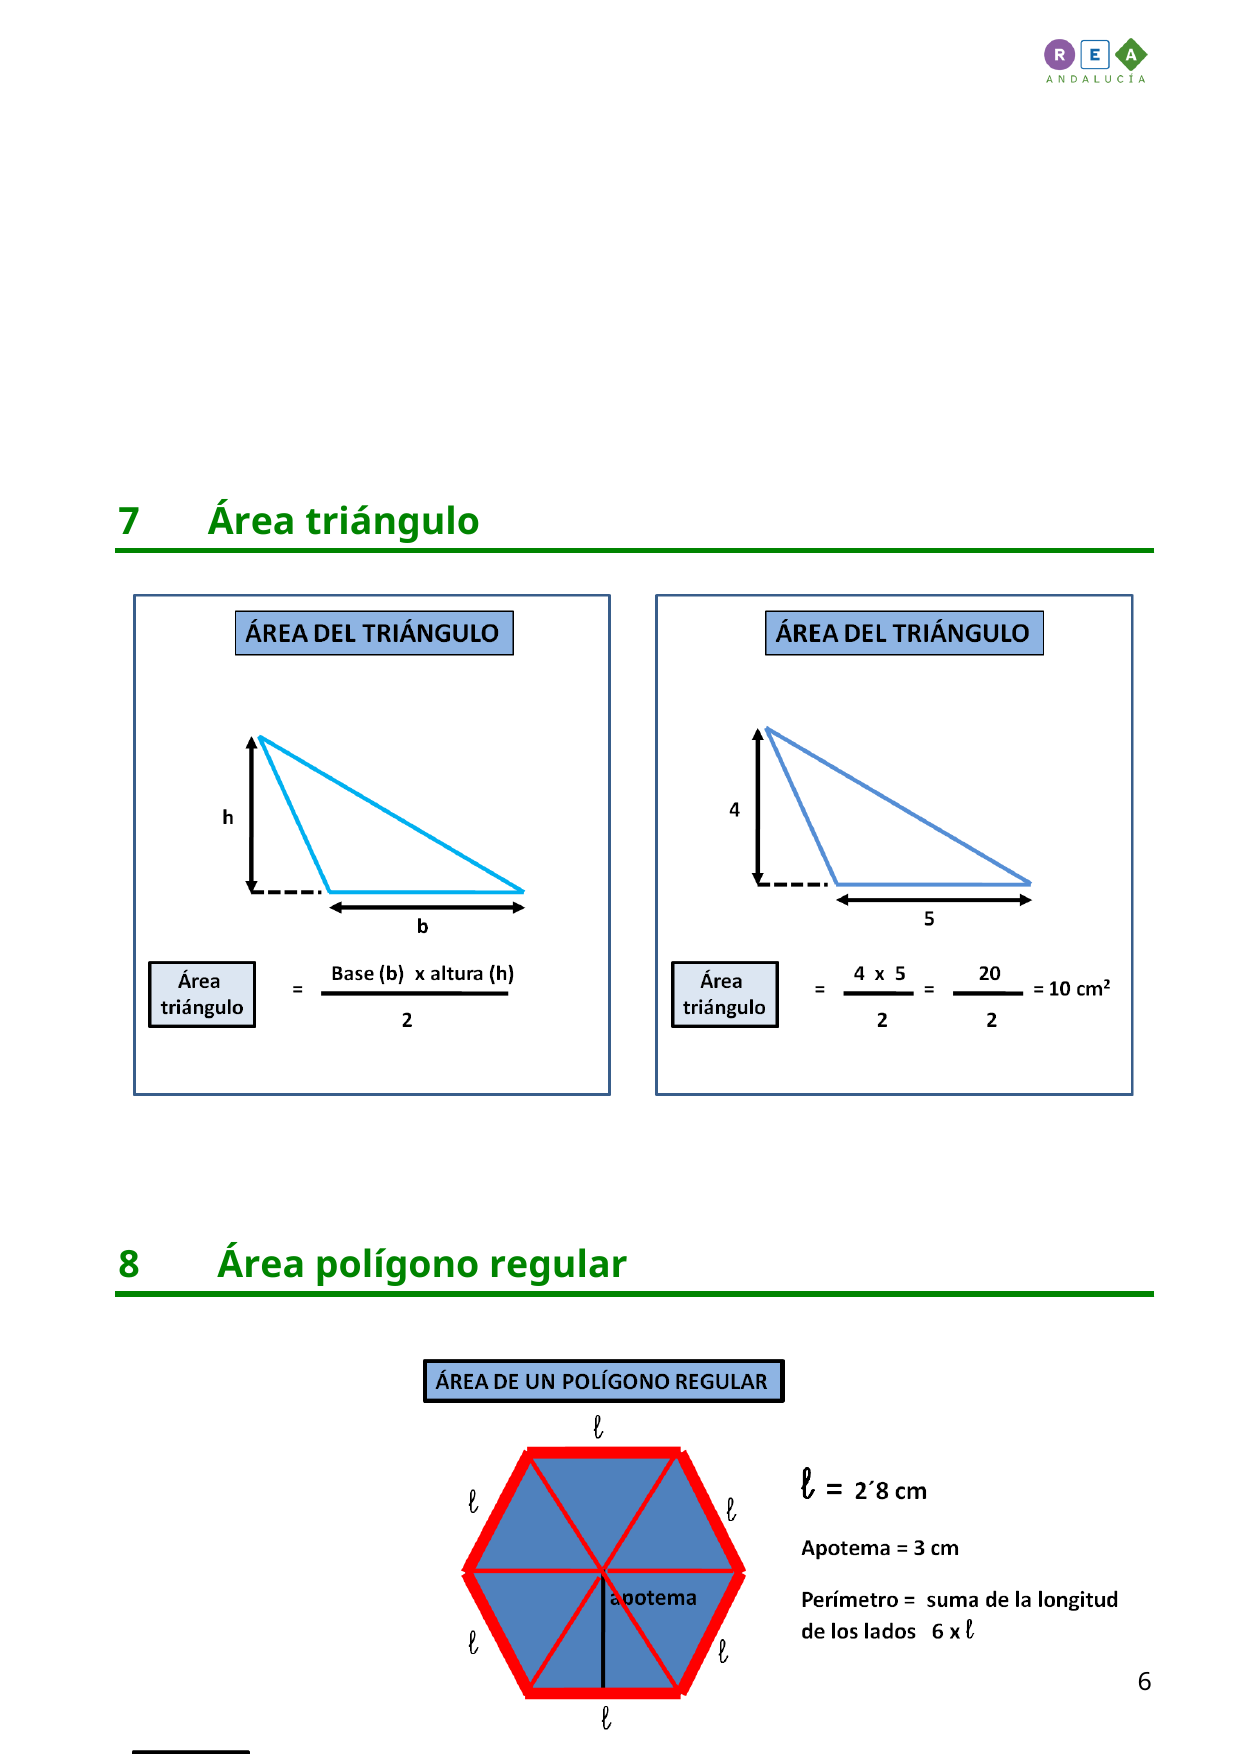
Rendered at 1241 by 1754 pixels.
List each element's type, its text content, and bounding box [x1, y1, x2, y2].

picture [118, 572, 1152, 1120]
subtitle 7 Área triángulo [115, 491, 1154, 548]
subtitle 8 Área polígono regular [115, 1234, 1154, 1291]
picture [1039, 33, 1152, 88]
picture [104, 1331, 1138, 1754]
